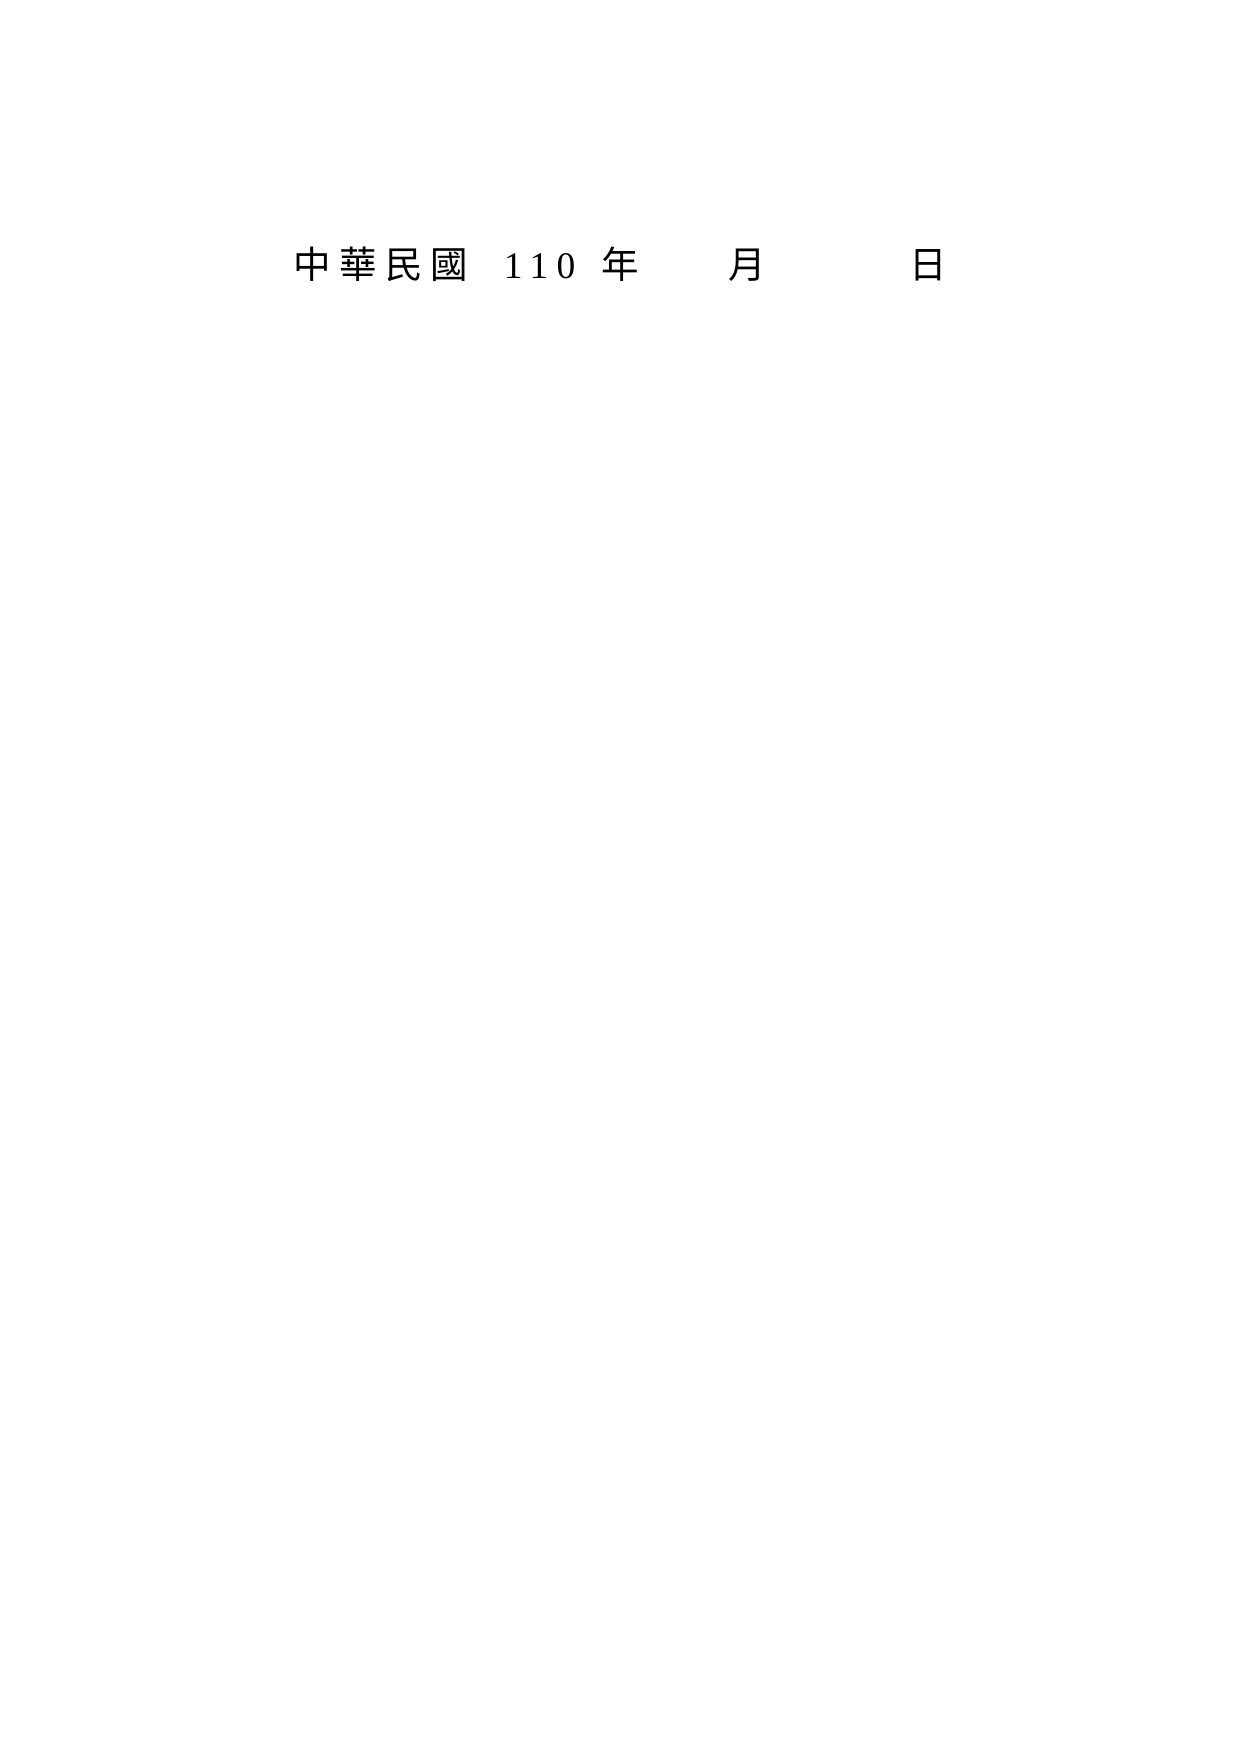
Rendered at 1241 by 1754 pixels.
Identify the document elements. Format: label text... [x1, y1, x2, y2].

text 中華民國 110 年 月 日 [89, 221, 1152, 283]
